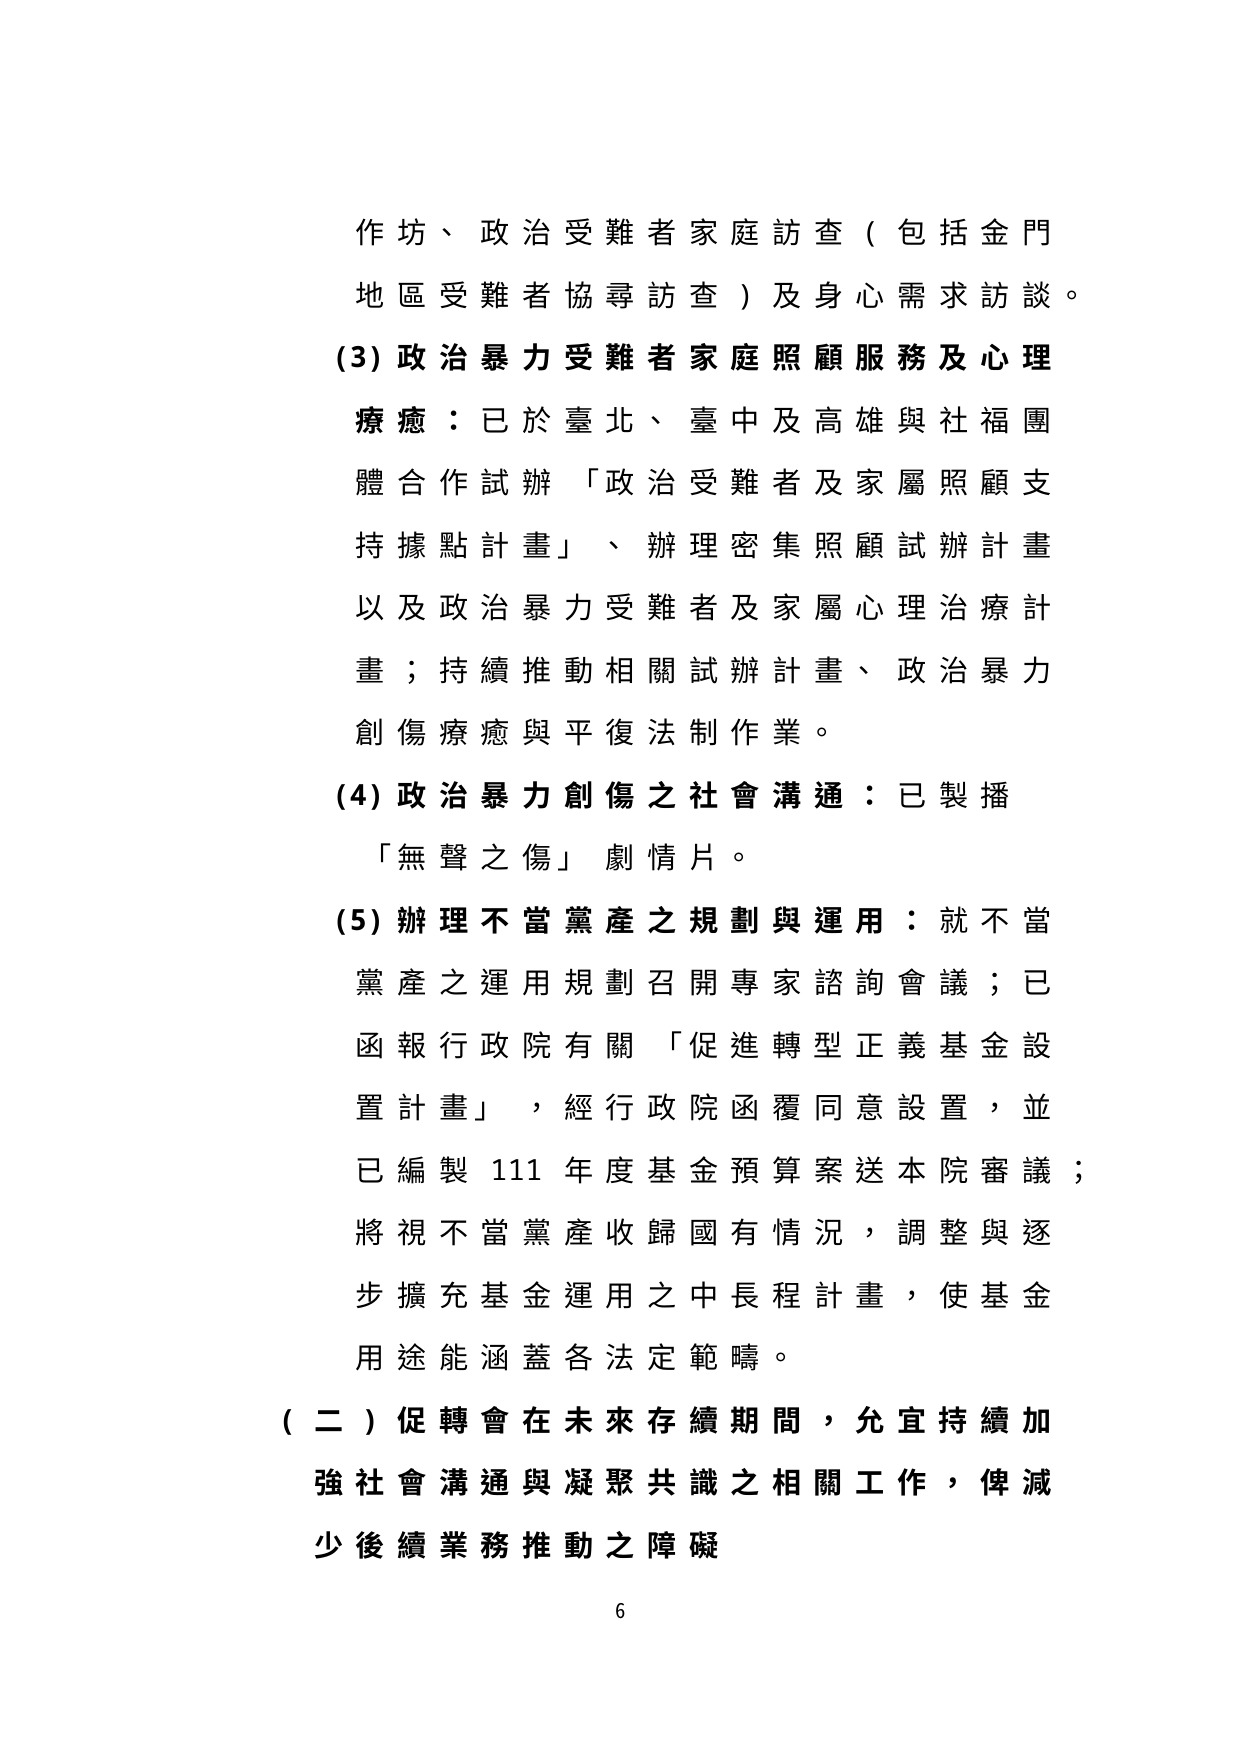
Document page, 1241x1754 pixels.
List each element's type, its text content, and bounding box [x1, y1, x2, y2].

text (4)政治暴力創傷之社會溝通：已製播「無聲之傷」劇情片。 [271, 752, 1058, 877]
text (二)促轉會在未來存續期間，允宜持續加強社會溝通與凝聚共識之相關工作，俾減少後續業務推動之障礙 [242, 1377, 1058, 1564]
text (5)辦理不當黨產之規劃與運用：就不當黨產之運用規劃召開專家諮詢會議；已函報行政院有關「促進轉型正義基金設置計畫」，經行政院函覆同意設置，並已編製111年度基金預算案送本院審議；將視不當黨產收歸國有情況，調整與逐步擴充基金運用之中長程計畫，使基金用途能涵蓋各法定範疇。 [271, 877, 1058, 1377]
text (3)政治暴力受難者家庭照顧服務及心理療癒：已於臺北、臺中及高雄與社福團體合作試辦「政治受難者及家屬照顧支持據點計畫」、辦理密集照顧試辦計畫以及政治暴力受難者及家屬心理治療計畫；持續推動相關試辦計畫、政治暴力創傷療癒與平復法制作業。 [271, 314, 1058, 752]
text (2)政治暴力受難家庭訪談與調查：已舉辦政治暴力創傷受難家屬創作與對話工作坊、政治受難者家庭訪查(包括金門地區受難者協尋訪查)及身心需求訪談。 [271, 189, 1058, 314]
